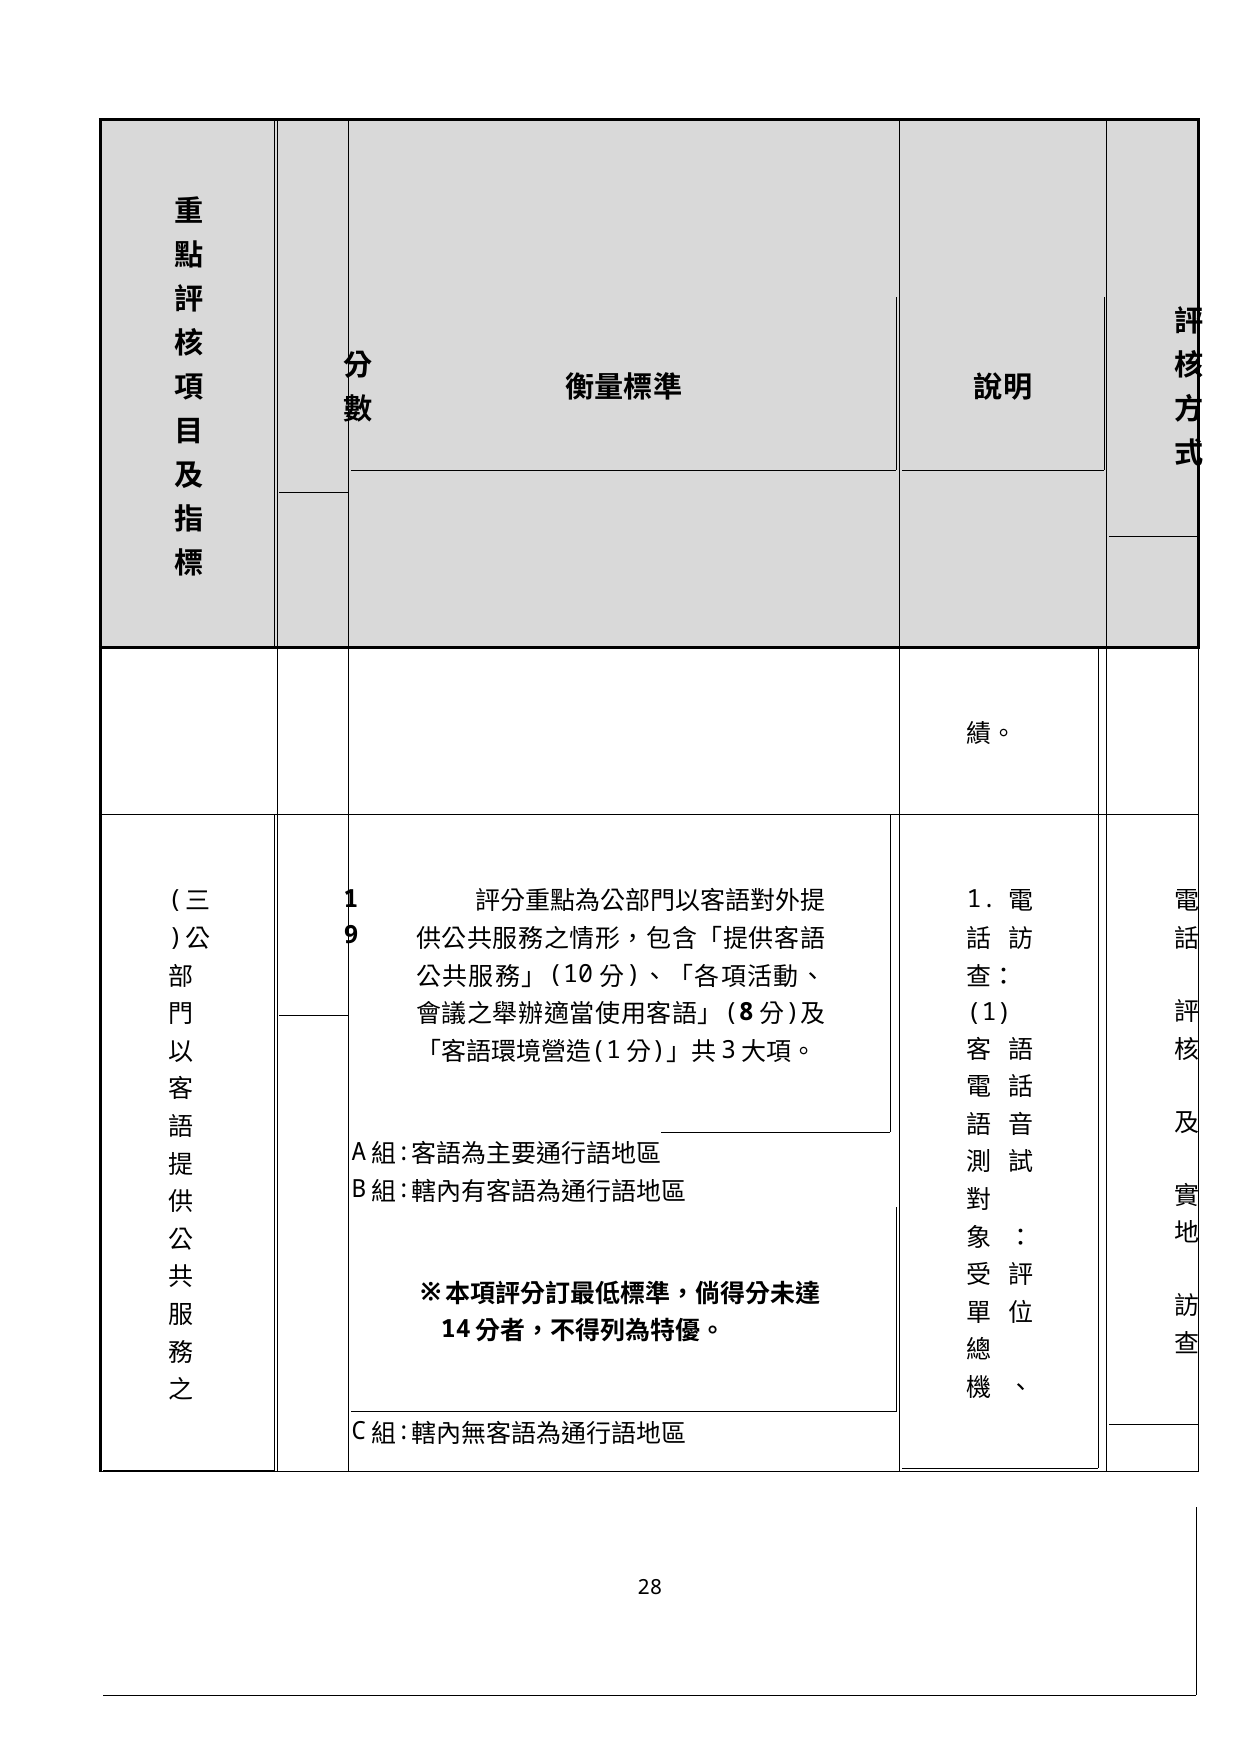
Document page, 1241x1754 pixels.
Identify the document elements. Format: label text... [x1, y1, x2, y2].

table_cell [1107, 649, 1198, 814]
table_cell 評分重點為公部門以客語對外提供公共服務之情形，包含「提供客語公共服務」(10分)、「各項活動、會議之舉辦適當使用客語」(8分)及「客語環境營造(1分)」共3大項。 A組:客語為主要通行語地區 B組:轄內有客語為通行語地區 ※本項評分訂最低標準，倘得分未達14分者，不得列為特優。 C組:轄內無客語為通行語地區 ※本項評分不訂最低標準。 1.提供客語公共服務，項目及評分(10分)： (1)客語電話語音服務(2分)： A組:客語為主要通行語地區 B組:轄內有客語為通行語地區 C組:轄內無客語為通行語地區 (2)客語應答(5分)： (3)洽公櫃檯服務人員提供客語服務項目及評分 (3分): ※倘若機關單位未設置專責櫃台(如服務台)人員時，此項評分以業務櫃檯服務人員評分配分* 3/2分。 2.各項活動、會議 (如鄉(區)務會議、村(里)長聯繫會議、村(里)民大會、重要政策宣導會議等)之舉辦使用客語情形(8分) A組:客語為主要通行語地區 B組:轄內有客語為通行語地區 ※本項以本會實際查訪影片及受評核單位提具書面資料附佐證影片為評核準據；如經本會訪查與事實不一者，不予給分，且每場倒扣1分，至多扣5分。 C組:轄內無客語為通行語地區 3.客語環境營造(1分)： ※轄內大眾運輸工具經查訪未有客語播音者，倘至第4季抽訪仍未改善者，本項倒扣1分。 [349, 815, 899, 1471]
table_header 分數 [278, 121, 348, 646]
table_cell 19 [278, 815, 348, 1471]
table_header 評核 方式 [1107, 121, 1197, 646]
table_header 說明 [900, 121, 1106, 646]
table_cell 以轄內國中小學學生每周接受本會補助開辦之客語沉浸式教學、客語校訂課程計畫之學生人數，達本會預設目標參與學生人數覆蓋率。（4分） 本項分數計算方式：上開覆蓋率達成情形*權數4。(國民小學、國民中學權數各為2)(至多4分) ※較以前年度申請單位之延續性未達90%者，扣分1分。 推動幼兒園客語沉浸式教學之學生人數，達本會預設目標參與幼生數覆蓋率。（4分） 本項分數計算方式：上開覆蓋率達成情形*權數4。 (至多4分) 為完備學校及幼兒園教師及教保服務人員使用客語教學能力，訂有轄內高級中等以下學校及幼兒園教師或教保服務員甄選、介聘時，優先進用通過客語能力中高級認證人員之相關規定(4分) A組:客語為主要通行語地區 ※本項評分訂最低標準，倘得分未達6分者，不得列為特優。 B組:轄內有客語為通行語地區 C組:轄內無客語為通行語地區 ※本項評分不訂最低標準 [349, 649, 899, 814]
table_header 重點評核項目及指標 [102, 121, 274, 646]
table_cell 電話 評核 及 實地 訪查 [1107, 815, 1198, 1471]
table_header 衡量標準 [349, 121, 899, 646]
table_cell (三)公部門以客語提供公共服務之 [102, 815, 274, 1471]
table_cell [102, 649, 277, 814]
table_cell 績。 [900, 649, 1098, 814]
table_cell 1.電話訪查： (1)客語電話語音測試對象：受評單位總機、 [900, 815, 1106, 1471]
table_cell 12 [278, 649, 348, 814]
